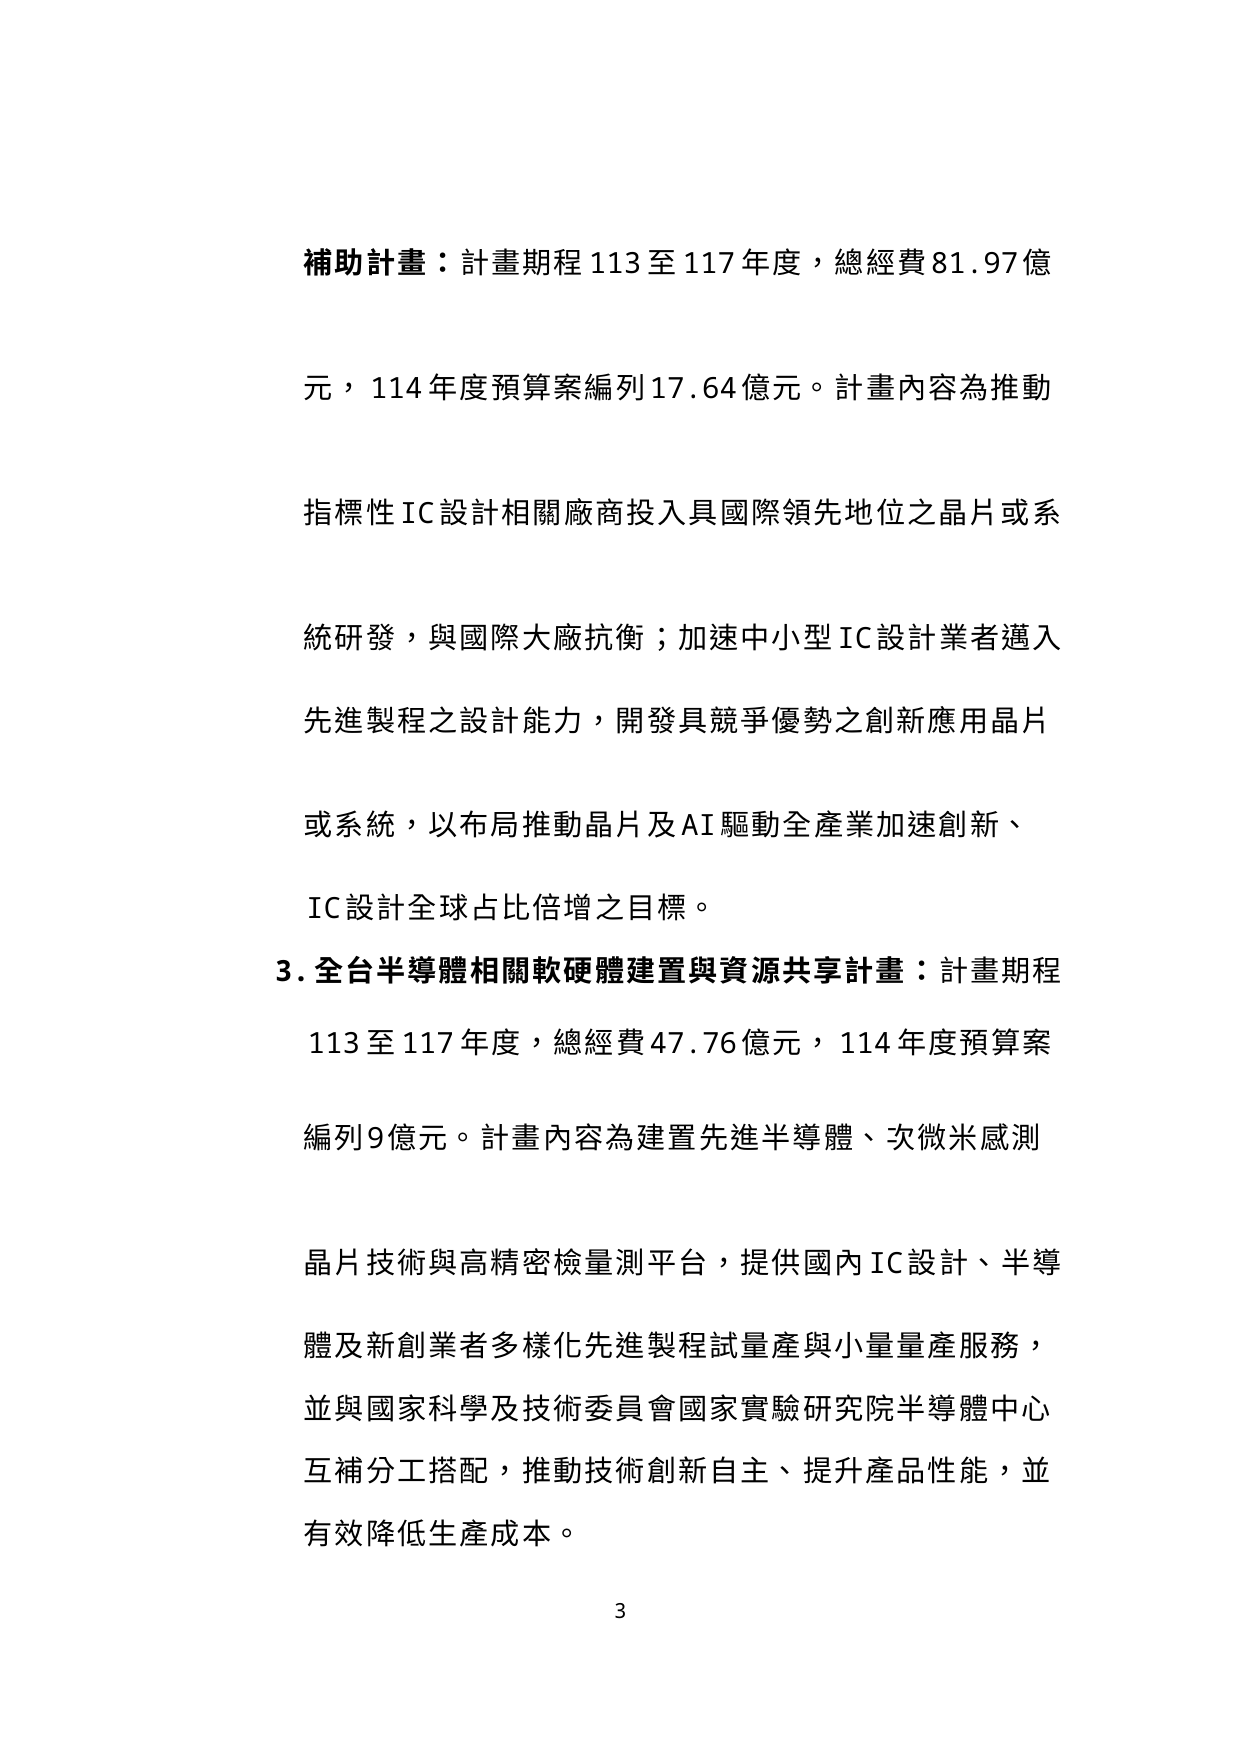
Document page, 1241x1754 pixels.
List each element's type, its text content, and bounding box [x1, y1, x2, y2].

text 補助計畫：計畫期程113至117年度，總經費81.97億元，114年度預算案編列17.64億元。計畫內容為推動指標性IC設計相關廠商投入具國際領先地位之晶片或系統研發，與國際大廠抗衡；加速中小型IC設計業者邁入先進製程之設計能力，開發具競爭優勢之創新應用晶片或系統，以布局推動晶片及AI驅動全產業加速創新、IC設計全球占比倍增之目標。 [266, 177, 1063, 927]
text 3.全台半導體相關軟硬體建置與資源共享計畫：計畫期程113至117年度，總經費47.76億元，114年度預算案編列9億元。計畫內容為建置先進半導體、次微米感測晶片技術與高精密檢量測平台，提供國內IC設計、半導體及新創業者多樣化先進製程試量產與小量量產服務，並與國家科學及技術委員會國家實驗研究院半導體中心互補分工搭配，推動技術創新自主、提升產品性能，並有效降低生產成本。 [266, 927, 1063, 1552]
